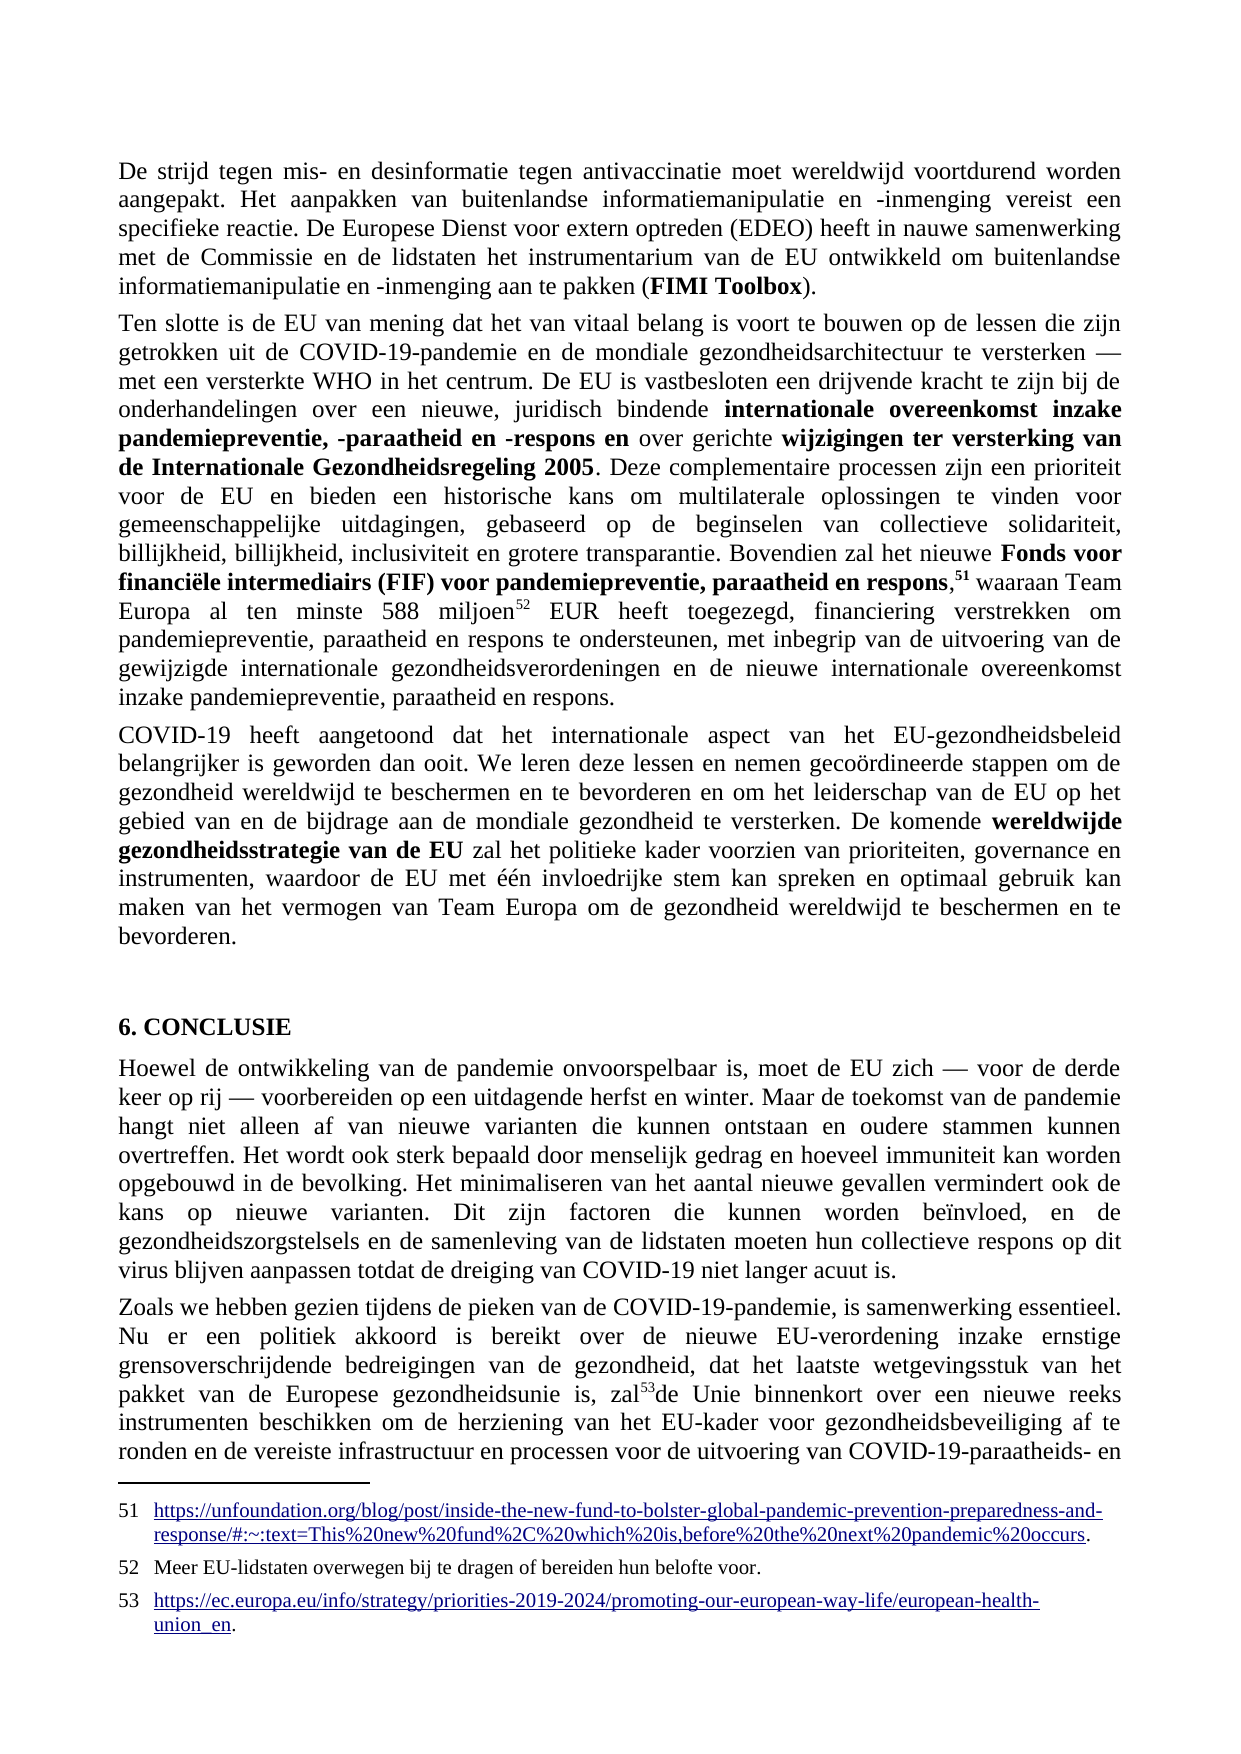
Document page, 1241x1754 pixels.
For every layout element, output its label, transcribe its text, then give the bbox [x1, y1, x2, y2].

text Hoewel de ontwikkeling van de pandemie onvoorspelbaar is, moet de EU zich — voor de derde keer op rij — voorbereiden op een uitdagende herfst en winter. Maar de toekomst van de pandemie hangt niet alleen af van nieuwe varianten die kunnen ontstaan en oudere stammen kunnen overtreffen. Het wordt ook sterk bepaald door menselijk gedrag en hoeveel immuniteit kan worden opgebouwd in de bevolking. Het minimaliseren van het aantal nieuwe gevallen vermindert ook de kans op nieuwe varianten. Dit zijn factoren die kunnen worden beïnvloed, en de gezondheidszorgstelsels en de samenleving van de lidstaten moeten hun collectieve respons op dit virus blijven aanpassen totdat de dreiging van COVID-19 niet langer acuut is. [118, 1053, 1122, 1283]
text COVID-19 heeft aangetoond dat het internationale aspect van het EU-gezondheidsbeleid belangrijker is geworden dan ooit. We leren deze lessen en nemen gecoördineerde stappen om de gezondheid wereldwijd te beschermen en te bevorderen en om het leiderschap van de EU op het gebied van en de bijdrage aan de mondiale gezondheid te versterken. De komende wereldwijde gezondheidsstrategie van de EU zal het politieke kader voorzien van prioriteiten, governance en instrumenten, waardoor de EU met één invloedrijke stem kan spreken en optimaal gebruik kan maken van het vermogen van Team Europa om de gezondheid wereldwijd te beschermen en te bevorderen. [118, 720, 1122, 950]
subtitle 6. CONCLUSIE [118, 1012, 1122, 1041]
text https://unfoundation.org/blog/post/inside-the-new-fund-to-bolster-global-pandemic-prevention-preparedness-and-response/#:~:text=This%20new%20fund%2C%20which%20is,before%20the%20next%20pandemic%20occurs. [118, 1498, 1122, 1546]
text De strijd tegen mis- en desinformatie tegen antivaccinatie moet wereldwijd voortdurend worden aangepakt. Het aanpakken van buitenlandse informatiemanipulatie en -inmenging vereist een specifieke reactie. De Europese Dienst voor extern optreden (EDEO) heeft in nauwe samenwerking met de Commissie en de lidstaten het instrumentarium van de EU ontwikkeld om buitenlandse informatiemanipulatie en -inmenging aan te pakken (FIMI Toolbox). [118, 156, 1122, 299]
text Ten slotte is de EU van mening dat het van vitaal belang is voort te bouwen op de lessen die zijn getrokken uit de COVID-19-pandemie en de mondiale gezondheidsarchitectuur te versterken — met een versterkte WHO in het centrum. De EU is vastbesloten een drijvende kracht te zijn bij de onderhandelingen over een nieuwe, juridisch bindende internationale overeenkomst inzake pandemiepreventie, -paraatheid en -respons en over gerichte wijzigingen ter versterking van de Internationale Gezondheidsregeling 2005. Deze complementaire processen zijn een prioriteit voor de EU en bieden een historische kans om multilaterale oplossingen te vinden voor gemeenschappelijke uitdagingen, gebaseerd op de beginselen van collectieve solidariteit, billijkheid, billijkheid, inclusiviteit en grotere transparantie. Bovendien zal het nieuwe Fonds voor financiële intermediairs (FIF) voor pandemiepreventie, paraatheid en respons, waaraan Team Europa al ten minste 588 miljoen EUR heeft toegezegd, financiering verstrekken om pandemiepreventie, paraatheid en respons te ondersteunen, met inbegrip van de uitvoering van de gewijzigde internationale gezondheidsverordeningen en de nieuwe internationale overeenkomst inzake pandemiepreventie, paraatheid en respons. [118, 308, 1122, 711]
text Meer EU-lidstaten overwegen bij te dragen of bereiden hun belofte voor. [118, 1555, 1122, 1579]
text Zoals we hebben gezien tijdens de pieken van de COVID-19-pandemie, is samenwerking essentieel. Nu er een politiek akkoord is bereikt over de nieuwe EU-verordening inzake ernstige grensoverschrijdende bedreigingen van de gezondheid, dat het laatste wetgevingsstuk van het pakket van de Europese gezondheidsunie is, zalde Unie binnenkort over een nieuwe reeks instrumenten beschikken om de herziening van het EU-kader voor gezondheidsbeveiliging af te ronden en de vereiste infrastructuur en processen voor de uitvoering van COVID-19-paraatheids- en [118, 1292, 1122, 1465]
text https://ec.europa.eu/info/strategy/priorities-2019-2024/promoting-our-european-way-life/european-health-union_en. [118, 1588, 1122, 1636]
